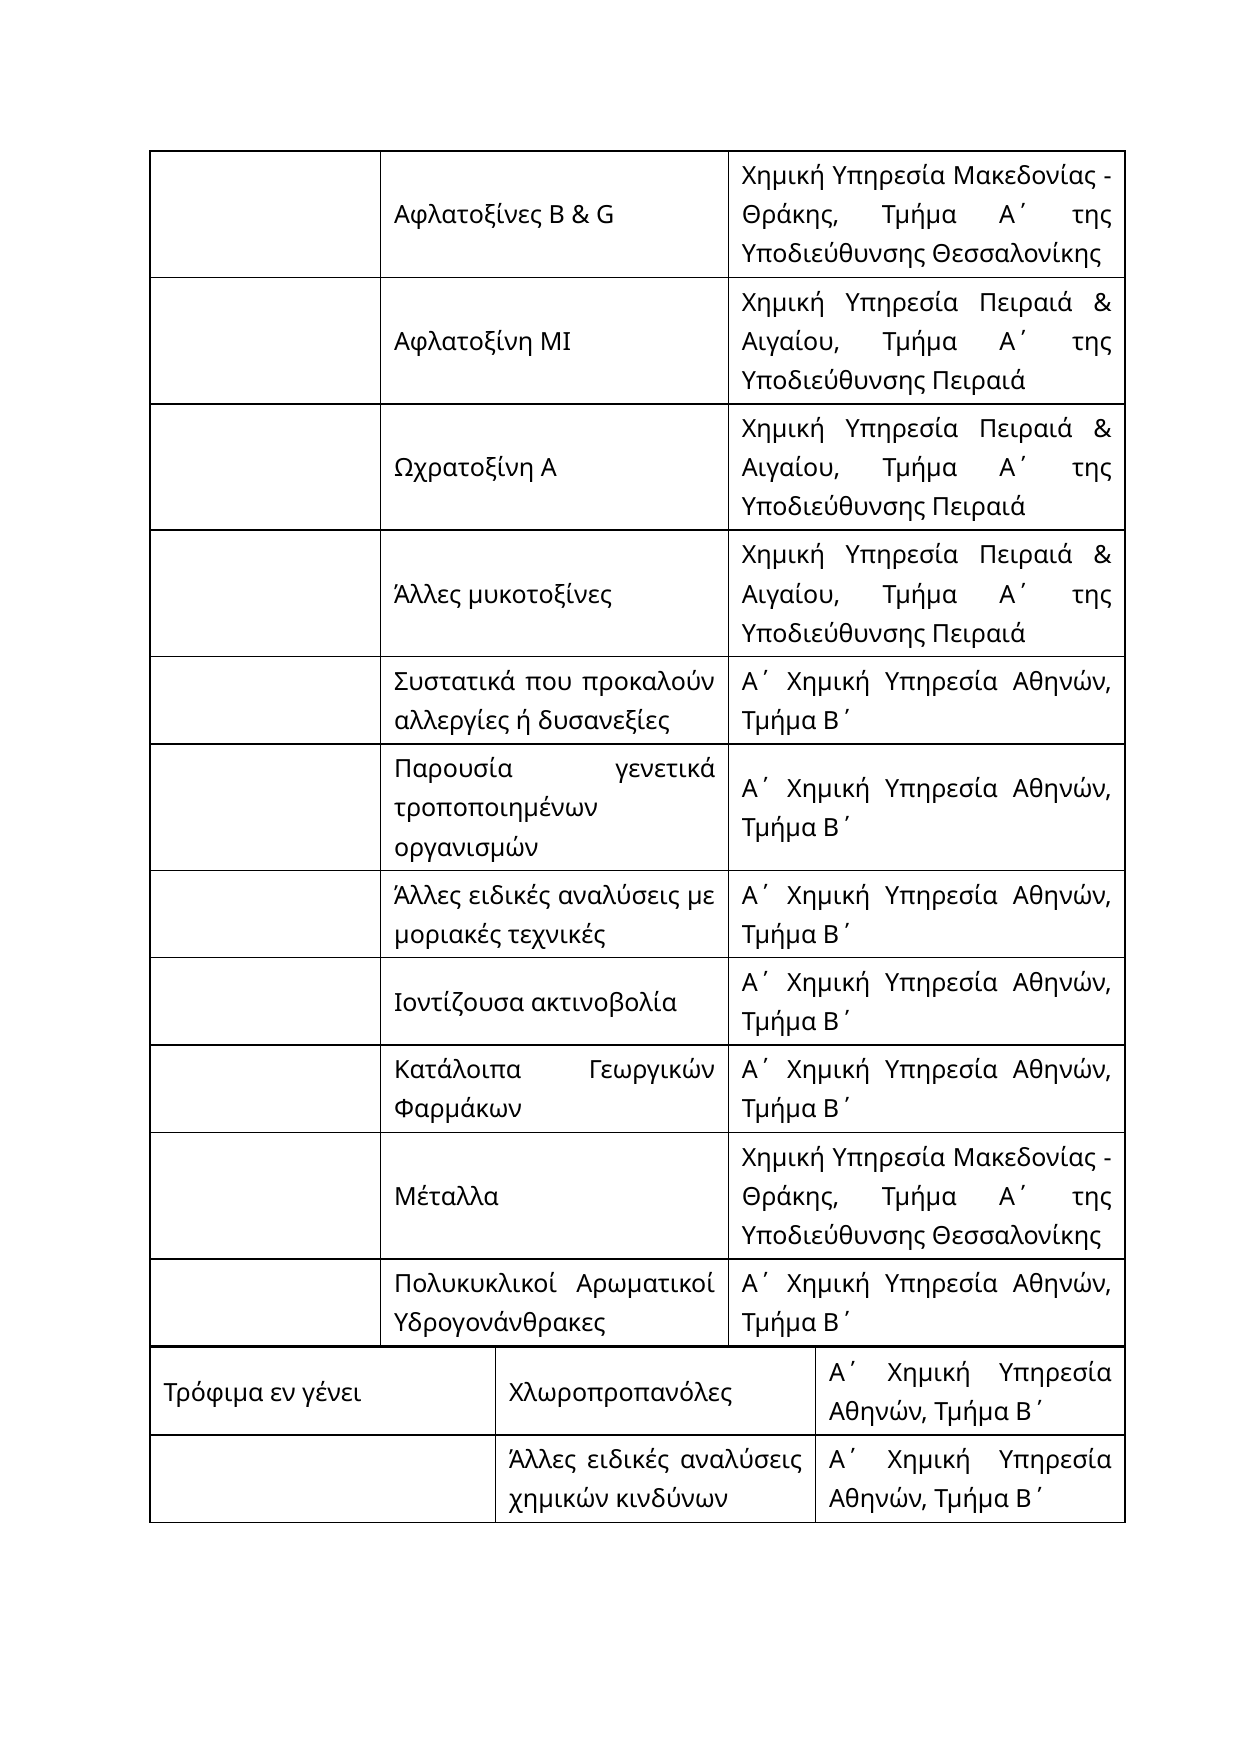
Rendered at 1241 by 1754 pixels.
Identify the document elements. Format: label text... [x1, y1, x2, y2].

table_cell Α΄ Χημική Υπηρεσία Αθηνών, Τμήμα Β΄ [729, 958, 1124, 1044]
table_cell Αφλατοξίνη ΜΙ [381, 278, 728, 403]
table_cell Χημική Υπηρεσία Πειραιά & Αιγαίου, Τμήμα Α΄ της Υποδιεύθυνσης Πειραιά [729, 531, 1124, 656]
table_cell Μέταλλα [381, 1133, 728, 1258]
table_cell Ιοντίζουσα ακτινοβολία [381, 958, 728, 1044]
table_cell [151, 1046, 380, 1131]
table_cell [151, 278, 380, 403]
table_cell [151, 1436, 495, 1521]
table_cell Χημική Υπηρεσία Πειραιά & Αιγαίου, Τμήμα Α΄ της Υποδιεύθυνσης Πειραιά [729, 405, 1124, 529]
table_cell Άλλες μυκοτοξίνες [381, 531, 728, 656]
table_cell [151, 871, 380, 957]
table_header Α΄ Χημική Υπηρεσία Αθηνών, Τμήμα Β΄ [816, 1348, 1124, 1434]
table_cell Α΄ Χημική Υπηρεσία Αθηνών, Τμήμα Β΄ [729, 1046, 1124, 1131]
table_cell Α΄ Χημική Υπηρεσία Αθηνών, Τμήμα Β΄ [816, 1436, 1124, 1521]
table_cell Α΄ Χημική Υπηρεσία Αθηνών, Τμήμα Β΄ [729, 871, 1124, 957]
table_cell Χημική Υπηρεσία Μακεδονίας - Θράκης, Τμήμα Α΄ της Υποδιεύθυνσης Θεσσαλονίκης [729, 1133, 1124, 1258]
table_cell Παρουσία γενετικά τροποποιημένων οργανισμών [381, 745, 728, 869]
table_cell [151, 152, 380, 276]
table_header Χλωροπροπανόλες [496, 1348, 815, 1434]
table_cell Κατάλοιπα Γεωργικών Φαρμάκων [381, 1046, 728, 1131]
table_cell Α΄ Χημική Υπηρεσία Αθηνών, Τμήμα Β΄ [729, 1260, 1124, 1345]
table_cell Χημική Υπηρεσία Πειραιά & Αιγαίου, Τμήμα Α΄ της Υποδιεύθυνσης Πειραιά [729, 278, 1124, 403]
table_cell [151, 405, 380, 529]
table_cell Ωχρατοξίνη Α [381, 405, 728, 529]
table_cell Α΄ Χημική Υπηρεσία Αθηνών, Τμήμα Β΄ [729, 657, 1124, 743]
table_cell Άλλες ειδικές αναλύσεις με μοριακές τεχνικές [381, 871, 728, 957]
table_cell Αφλατοξίνες Β & G [381, 152, 728, 276]
table_cell Συστατικά που προκαλούν αλλεργίες ή δυσανεξίες [381, 657, 728, 743]
table_cell Πολυκυκλικοί Αρωματικοί Υδρογονάνθρακες [381, 1260, 728, 1345]
table_cell [151, 531, 380, 656]
table_cell Άλλες ειδικές αναλύσεις χημικών κινδύνων [496, 1436, 815, 1521]
table_cell Χημική Υπηρεσία Μακεδονίας - Θράκης, Τμήμα Α΄ της Υποδιεύθυνσης Θεσσαλονίκης [729, 152, 1124, 276]
table_cell [151, 1133, 380, 1258]
table_cell [151, 958, 380, 1044]
table_cell Α΄ Χημική Υπηρεσία Αθηνών, Τμήμα Β΄ [729, 745, 1124, 869]
table_cell [151, 1260, 380, 1345]
table_header Τρόφιμα εν γένει [151, 1348, 495, 1434]
table_cell [151, 745, 380, 869]
table_cell [151, 657, 380, 743]
